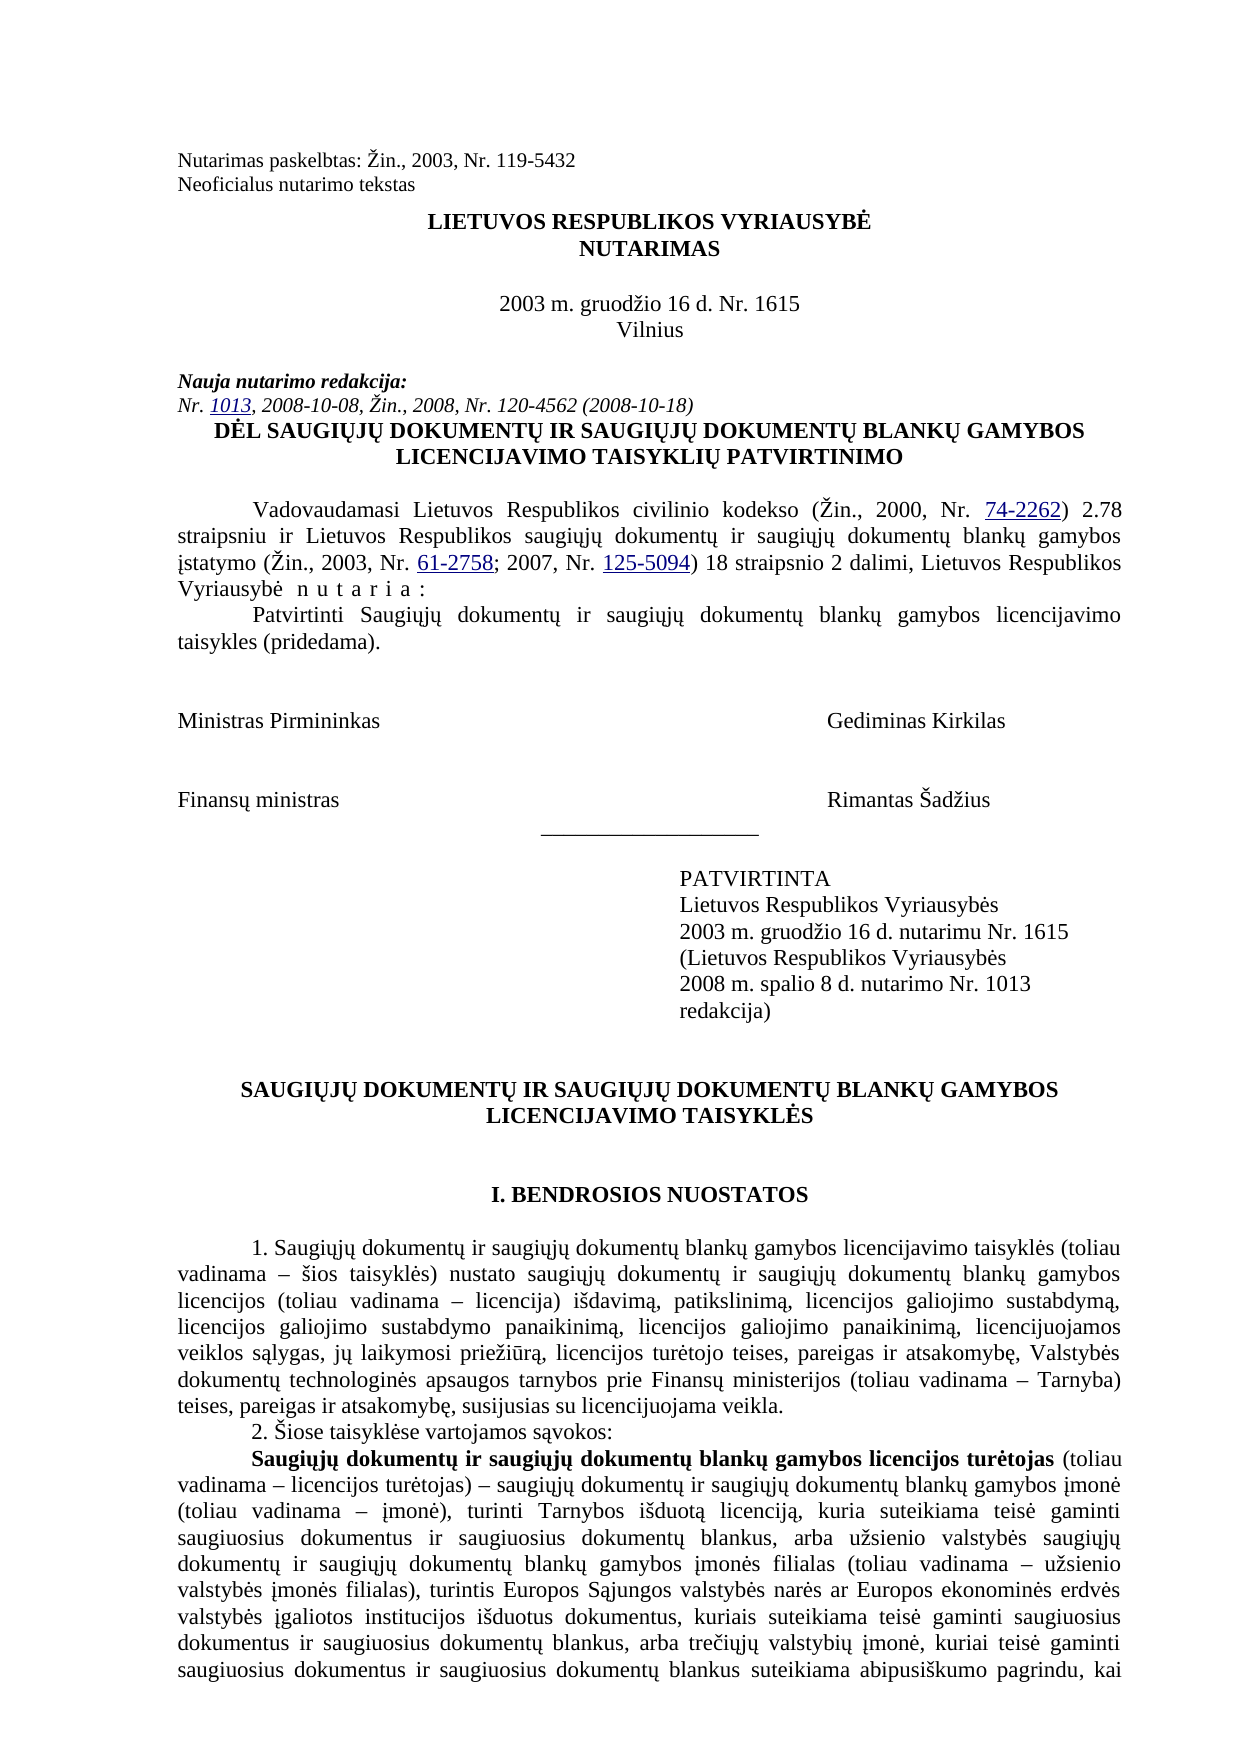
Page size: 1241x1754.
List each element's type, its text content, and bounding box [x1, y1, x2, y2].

text Nauja nutarimo redakcija: [177, 369, 1122, 393]
text Patvirtinti Saugiųjų dokumentų ir saugiųjų dokumentų blankų gamybos licencijavimo taisykles (pridedama). [177, 601, 1122, 654]
text Neoficialus nutarimo tekstas [177, 172, 1122, 196]
text DĖL SAUGIŲJŲ DOKUMENTŲ IR SAUGIŲJŲ DOKUMENTŲ BLANKŲ GAMYBOS LICENCIJAVIMO TAISYKLIŲ PATVIRTINIMO [177, 417, 1122, 470]
text 2. Šiose taisyklėse vartojamos sąvokos: [177, 1418, 1122, 1445]
text Finansų ministras Rimantas Šadžius [177, 786, 1122, 812]
text Nutarimas paskelbtas: Žin., 2003, Nr. 119-5432 [177, 148, 1122, 172]
text NUTARIMAS [177, 235, 1122, 261]
subtitle SAUGIŲJŲ DOKUMENTŲ IR SAUGIŲJŲ DOKUMENTŲ BLANKŲ GAMYBOS LICENCIJAVIMO TAISYKLĖS [177, 1076, 1122, 1128]
text ___________________ [177, 812, 1122, 839]
text Saugiųjų dokumentų ir saugiųjų dokumentų blankų gamybos licencijos turėtojas (toliau vadinama – licencijos turėtojas) – saugiųjų dokumentų ir saugiųjų dokumentų blankų gamybos įmonė (toliau vadinama – įmonė), turinti Tarnybos išduotą licenciją, kuria suteikiama teisė gaminti saugiuosius dokumentus ir saugiuosius dokumentų blankus, arba užsienio valstybės saugiųjų dokumentų ir saugiųjų dokumentų blankų gamybos įmonės filialas (toliau vadinama – užsienio valstybės įmonės filialas), turintis Europos Sąjungos valstybės narės ar Europos ekonominės erdvės valstybės įgaliotos institucijos išduotus dokumentus, kuriais suteikiama teisė gaminti saugiuosius dokumentus ir saugiuosius dokumentų blankus, arba trečiųjų valstybių įmonė, kuriai teisė gaminti saugiuosius dokumentus ir saugiuosius dokumentų blankus suteikiama abipusiškumo pagrindu, kai [177, 1445, 1122, 1682]
text Ministras Pirmininkas Gediminas Kirkilas [177, 707, 1122, 733]
text Nr. 1013, 2008-10-08, Žin., 2008, Nr. 120-4562 (2008-10-18) [177, 393, 1122, 417]
subtitle I. BENDROSIOS NUOSTATOS [177, 1181, 1122, 1208]
text Vadovaudamasi Lietuvos Respublikos civilinio kodekso (Žin., 2000, Nr. 74-2262) 2.78 straipsniu ir Lietuvos Respublikos saugiųjų dokumentų ir saugiųjų dokumentų blankų gamybos įstatymo (Žin., 2003, Nr. 61-2758; 2007, Nr. 125-5094) 18 straipsnio 2 dalimi, Lietuvos Respublikos Vyriausybė nutaria: [177, 496, 1122, 601]
text Patvirtinta Lietuvos Respublikos Vyriausybės 2003 m. gruodžio 16 d. nutarimu Nr. 1615 (Lietuvos Respublikos Vyriausybės 2008 m. spalio 8 d. nutarimo Nr. 1013 redakcija) [679, 865, 1122, 1023]
text 2003 m. gruodžio 16 d. Nr. 1615 [177, 290, 1122, 316]
text 1. Saugiųjų dokumentų ir saugiųjų dokumentų blankų gamybos licencijavimo taisyklės (toliau vadinama – šios taisyklės) nustato saugiųjų dokumentų ir saugiųjų dokumentų blankų gamybos licencijos (toliau vadinama – licencija) išdavimą, patikslinimą, licencijos galiojimo sustabdymą, licencijos galiojimo sustabdymo panaikinimą, licencijos galiojimo panaikinimą, licencijuojamos veiklos sąlygas, jų laikymosi priežiūrą, licencijos turėtojo teises, pareigas ir atsakomybę, Valstybės dokumentų technologinės apsaugos tarnybos prie Finansų ministerijos (toliau vadinama – Tarnyba) teises, pareigas ir atsakomybę, susijusias su licencijuojama veikla. [177, 1234, 1122, 1418]
text Vilnius [177, 316, 1122, 342]
subtitle Lietuvos Respublikos Vyriausybė [177, 208, 1122, 235]
